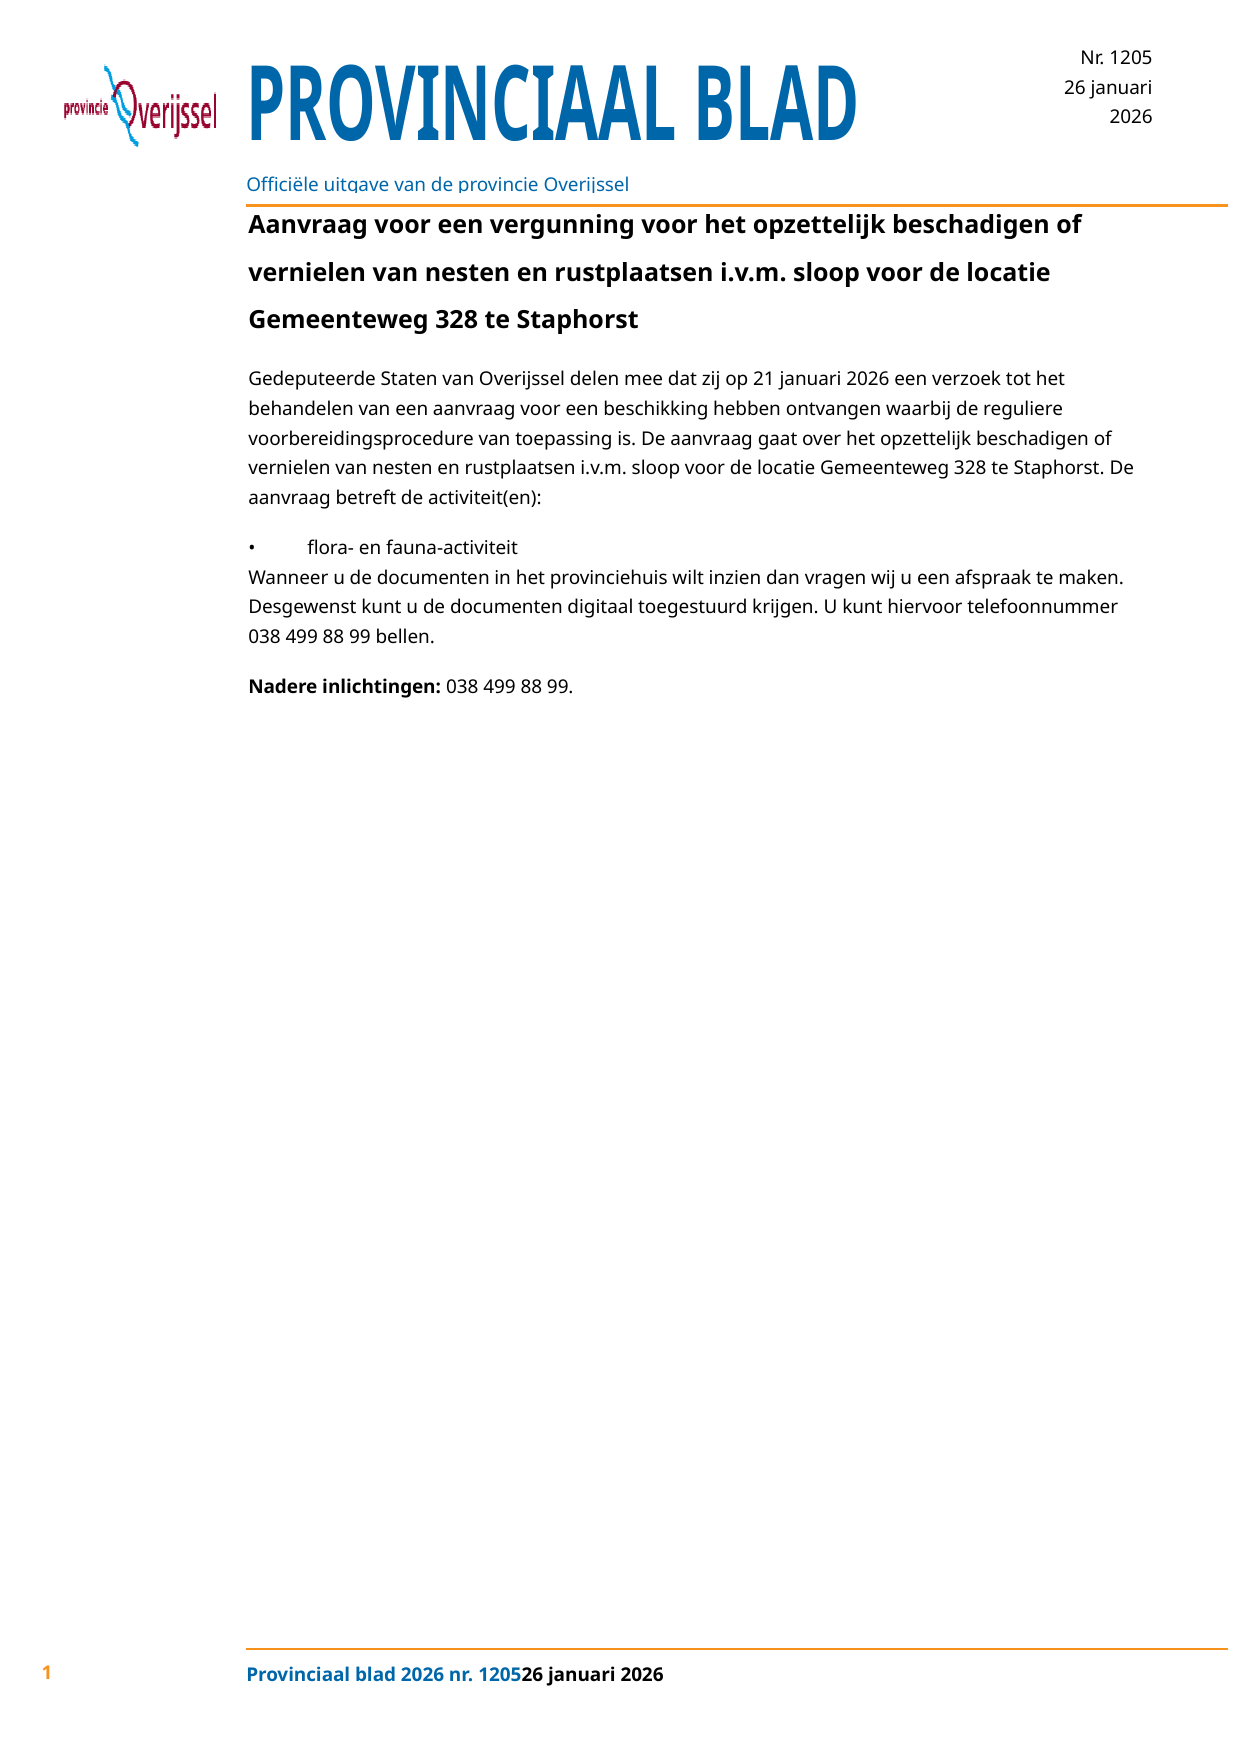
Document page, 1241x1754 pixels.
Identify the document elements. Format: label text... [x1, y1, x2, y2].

text Wanneer u de documenten in het provinciehuis wilt inzien dan vragen wij u een afspraak te maken. Desgewenst kunt u de documenten digitaal toegestuurd krijgen. U kunt hiervoor telefoonnummer 038 499 88 99 bellen. [248, 564, 1152, 649]
text Nadere inlichtingen: 038 499 88 99. [248, 673, 1152, 699]
text Gedeputeerde Staten van Overijssel delen mee dat zij op 21 januari 2026 een verzoek tot het behandelen van een aanvraag voor een beschikking hebben ontvangen waarbij de reguliere voorbereidingsprocedure van toepassing is. De aanvraag gaat over het opzettelijk beschadigen of vernielen van nesten en rustplaatsen i.v.m. sloop voor de locatie Gemeenteweg 328 te Staphorst. De aanvraag betreft de activiteit(en): [248, 366, 1152, 509]
list flora- en fauna-activiteit [248, 534, 1152, 560]
text Aanvraag voor een vergunning voor het opzettelijk beschadigen of vernielen van nesten en rustplaatsen i.v.m. sloop voor de locatie Gemeenteweg 328 te Staphorst [248, 207, 1152, 336]
picture [41, 47, 231, 172]
